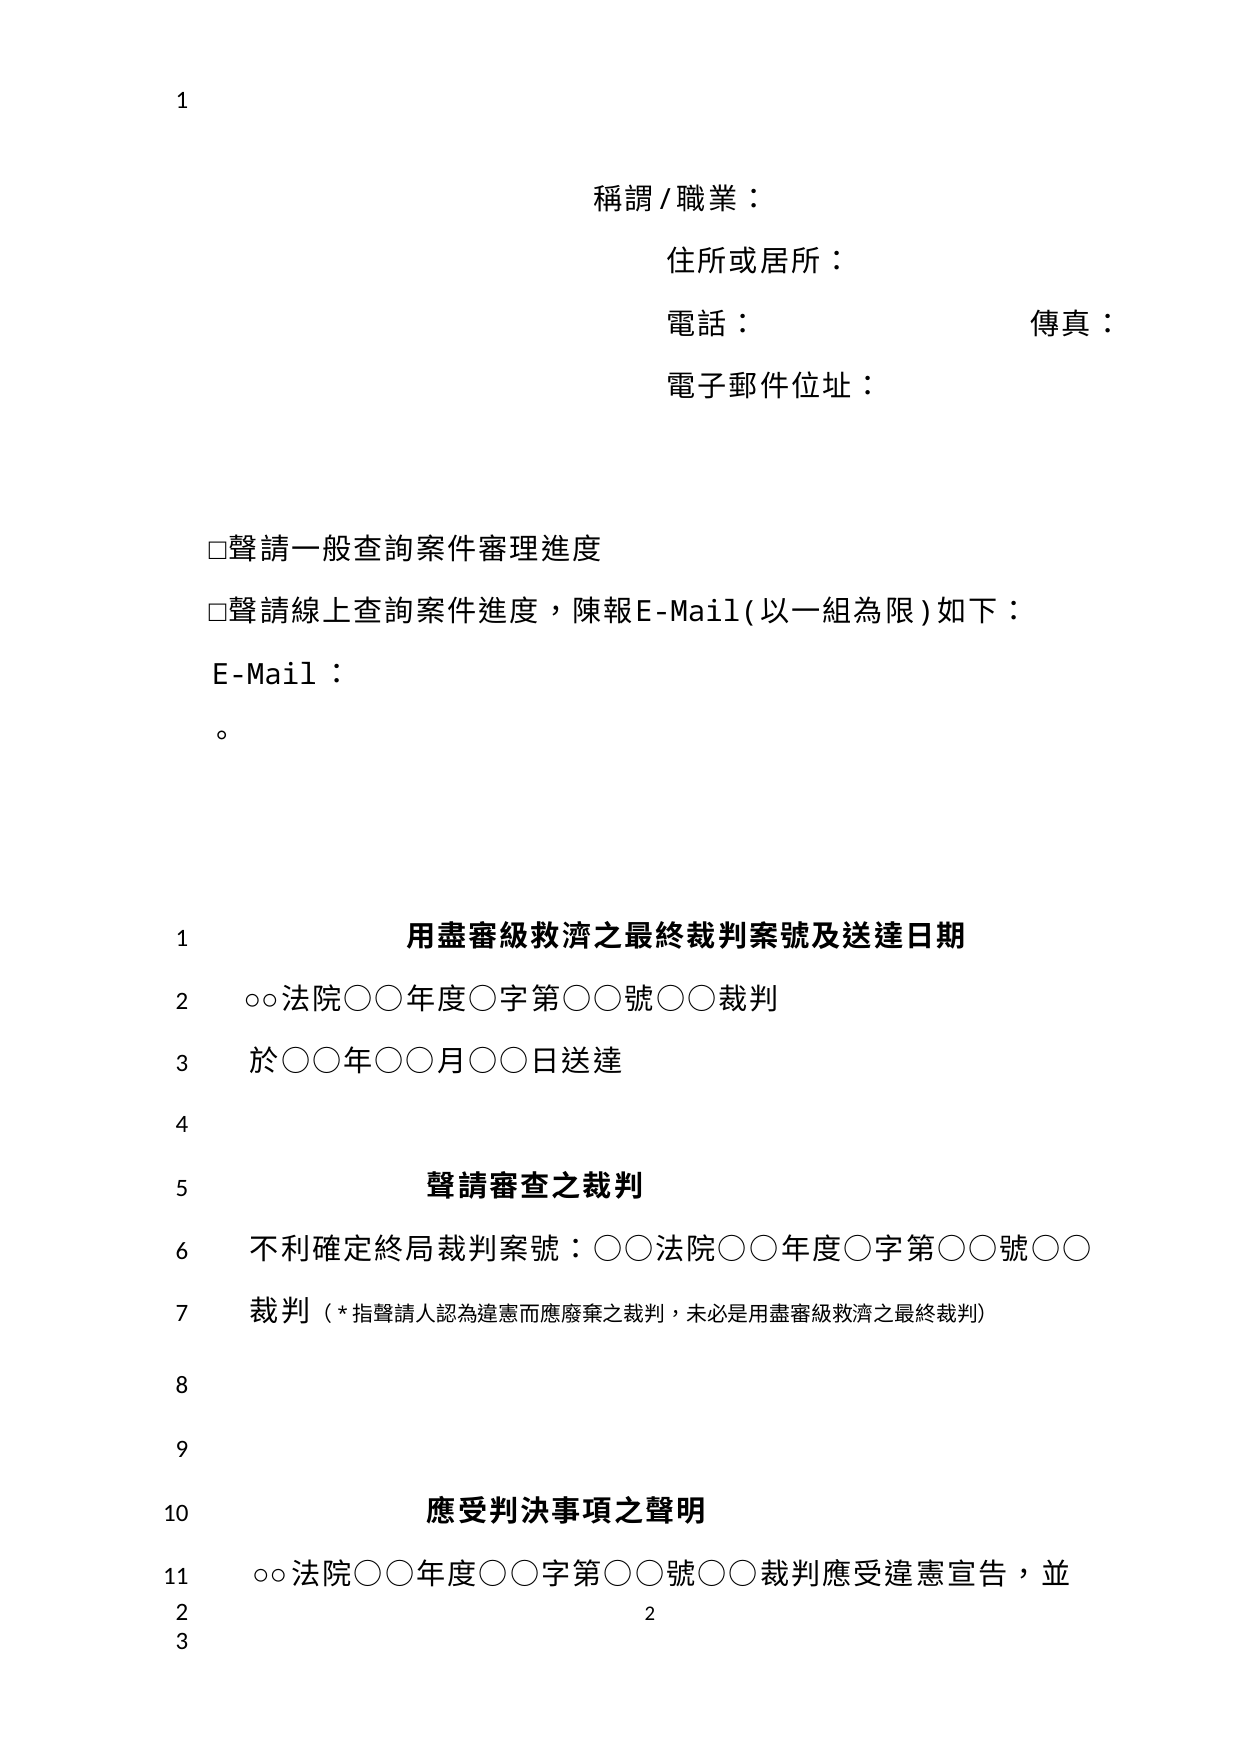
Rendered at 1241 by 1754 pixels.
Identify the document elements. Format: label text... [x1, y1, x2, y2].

text 不利確定終局裁判案號：○○法院○○年度○字第○○號○○裁判（*指聲請人認為違憲而應廢棄之裁判，未必是用盡審級救濟之最終裁判） [240, 1205, 1092, 1330]
text 電子郵件位址： [207, 342, 1092, 405]
text 用盡審級救濟之最終裁判案號及送達日期 [207, 892, 1092, 955]
text □聲請一般查詢案件審理進度 [207, 505, 1092, 567]
text ○○法院○○年度○字第○○號○○裁判 [207, 955, 1092, 1017]
text 應受判決事項之聲明 [207, 1467, 1092, 1530]
text E-Mail： 。 [207, 630, 1092, 755]
text 住所或居所： [207, 217, 1092, 280]
text 電話： 傳真： [207, 280, 1092, 342]
text □聲請線上查詢案件進度，陳報E-Mail(以一組為限)如下： [207, 567, 1092, 630]
text ○○法院○○年度○○字第○○號○○裁判應受違憲宣告，並 [240, 1530, 1092, 1592]
text 聲請審查之裁判 [207, 1142, 1092, 1205]
text 稱謂/職業： [207, 155, 1092, 217]
text 於○○年○○月○○日送達 [207, 1017, 1092, 1080]
